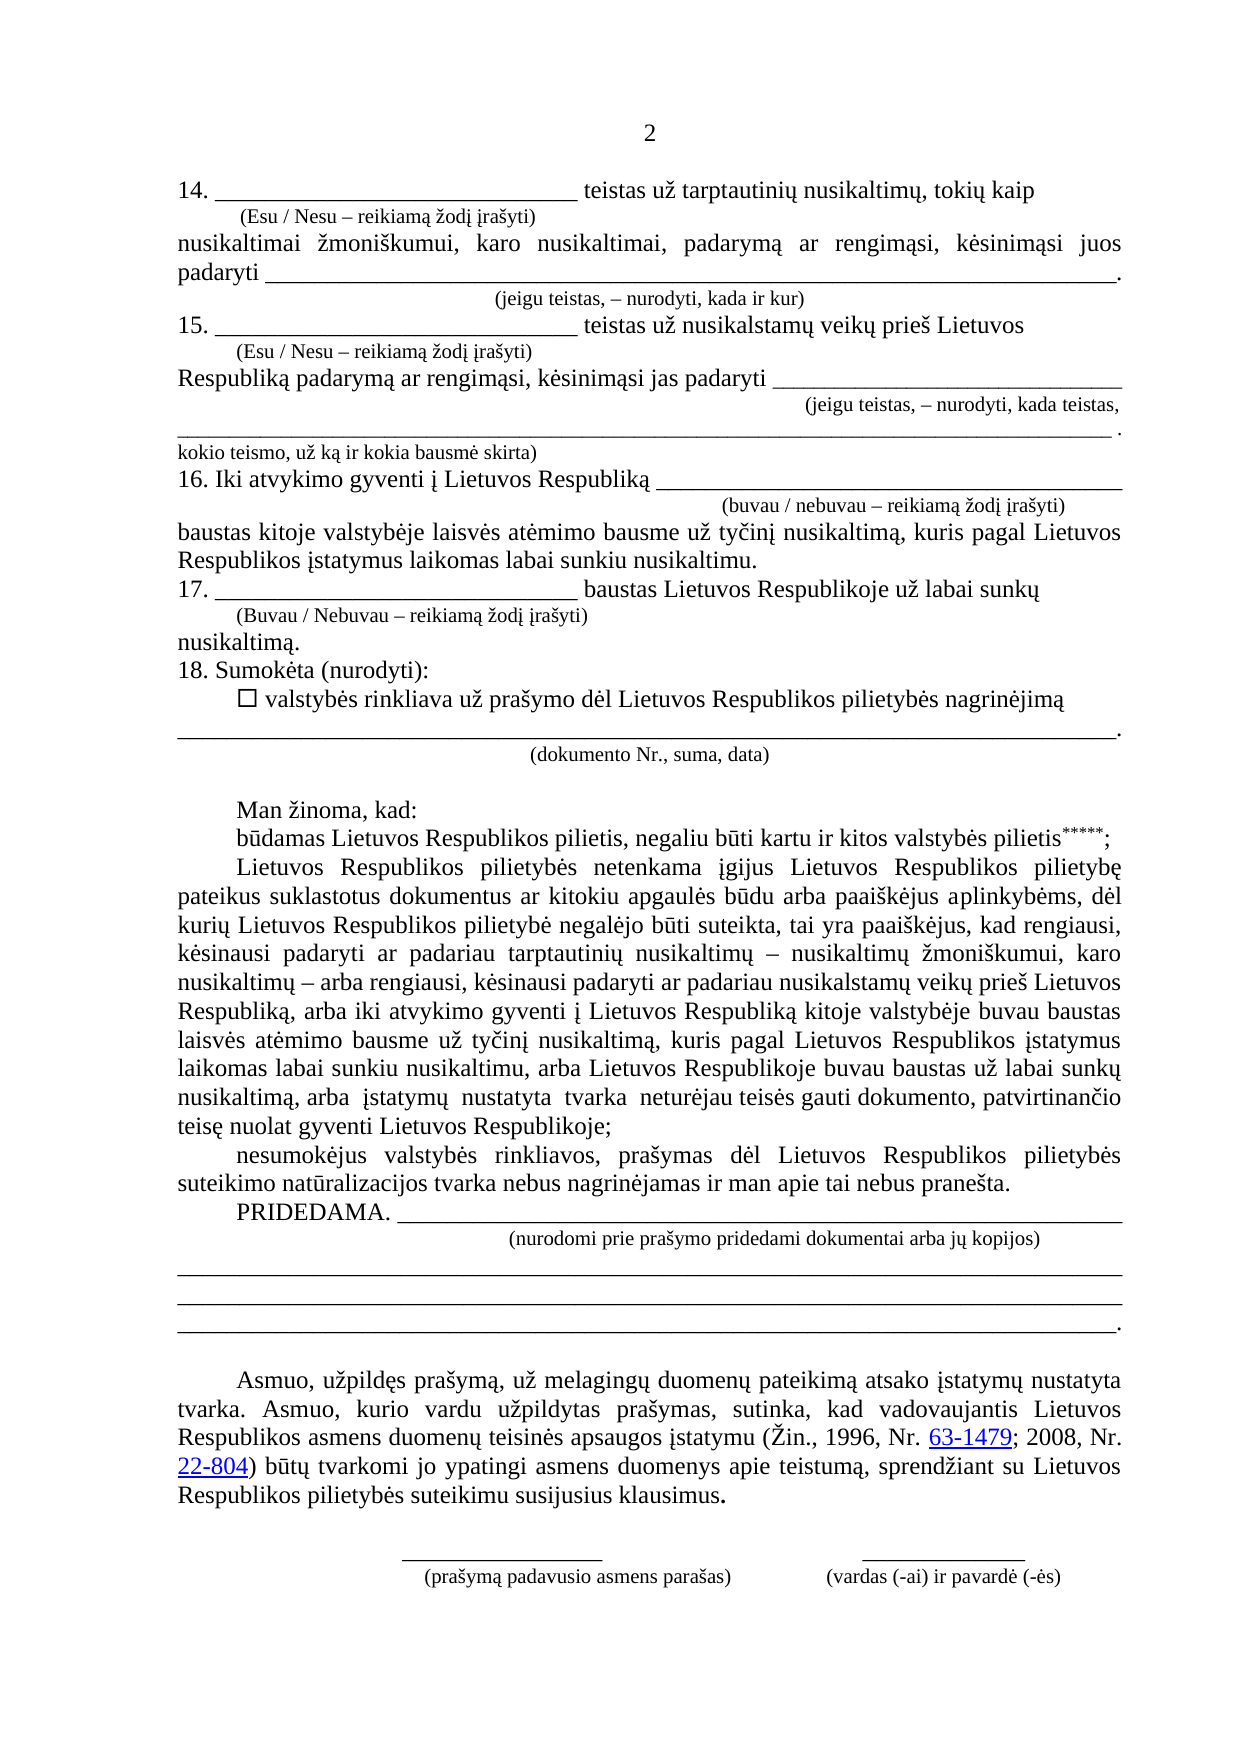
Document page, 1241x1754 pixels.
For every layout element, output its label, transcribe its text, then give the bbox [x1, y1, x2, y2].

text _ . [177, 1307, 1122, 1336]
text nusikaltimą. [177, 627, 1122, 656]
text (buvau / nebuvau – reikiamą žodį įrašyti) [665, 492, 1122, 517]
text 14. _____________________________ teistas už tarptautinių nusikaltimų, tokių kaip [177, 176, 1122, 204]
text Man žinoma, kad: [177, 795, 1122, 823]
text nusikaltimai žmoniškumui, karo nusikaltimai, padarymą ar rengimąsi, kėsinimąsi juos padaryti . [177, 228, 1122, 286]
text (jeigu teistas, – nurodyti, kada teistas, [802, 392, 1122, 416]
text 16. Iki atvykimo gyventi į Lietuvos Respubliką [177, 464, 1122, 492]
text Respubliką padarymą ar rengimąsi, kėsinimąsi jas padaryti [177, 363, 1122, 392]
text (jeigu teistas, – nurodyti, kada ir kur) [177, 286, 1122, 310]
text (Esu / Nesu – reikiamą žodį įrašyti) [177, 339, 1122, 363]
text 17. _____________________________ baustas Lietuvos Respublikoje už labai sunkų [177, 574, 1122, 603]
text 18. Sumokėta (nurodyti): [177, 656, 1122, 684]
text (Esu / Nesu – reikiamą žodį įrašyti) [177, 204, 1122, 228]
text (Buvau / Nebuvau – reikiamą žodį įrašyti) [177, 603, 1122, 627]
text PRIDEDAMA. [177, 1197, 1122, 1226]
text _ [177, 1279, 1122, 1304]
text nesumokėjus valstybės rinkliavos, prašymas dėl Lietuvos Respublikos pilietybės suteikimo natūralizacijos tvarka nebus nagrinėjamas ir man apie tai nebus pranešta. [177, 1140, 1122, 1197]
text (dokumento Nr., suma, data) [177, 742, 1122, 766]
text [] valstybės rinkliava už prašymo dėl Lietuvos Respublikos pilietybės nagrinėjimą [177, 684, 1122, 713]
table_header ________________ (prašymą padavusio asmens parašas) [391, 1535, 765, 1588]
text kokio teismo, už ką ir kokia bausmė skirta) [177, 440, 1122, 464]
text baustas kitoje valstybėje laisvės atėmimo bausme už tyčinį nusikaltimą, kuris pagal Lietuvos Respublikos įstatymus laikomas labai sunkiu nusikaltimu. [177, 517, 1122, 574]
text _ [177, 1250, 1122, 1275]
table_header [177, 1535, 391, 1588]
text _ . [177, 416, 1122, 440]
text Asmuo, užpildęs prašymą, už melagingų duomenų pateikimą atsako įstatymų nustatyta tvarka. Asmuo, kurio vardu užpildytas prašymas, sutinka, kad vadovaujantis Lietuvos Respublikos asmens duomenų teisinės apsaugos įstatymu (Žin., 1996, Nr. 63-1479; 2008, Nr. 22-804) būtų tvarkomi jo ypatingi asmens duomenys apie teistumą, sprendžiant su Lietuvos Respublikos pilietybės suteikimu susijusius klausimus. [177, 1365, 1122, 1509]
text 15. _____________________________ teistas už nusikalstamų veikų prieš Lietuvos [177, 310, 1122, 339]
text (nurodomi prie prašymo pridedami dokumentai arba jų kopijos) [427, 1226, 1122, 1250]
text Lietuvos Respublikos pilietybės netenkama įgijus Lietuvos Respublikos pilietybę pateikus suklastotus dokumentus ar kitokiu apgaulės būdu arba paaiškėjus aplinkybėms, dėl kurių Lietuvos Respublikos pilietybė negalėjo būti suteikta, tai yra paaiškėjus, kad rengiausi, kėsinausi padaryti ar padariau tarptautinių nusikaltimų – nusikaltimų žmoniškumui, karo nusikaltimų – arba rengiausi, kėsinausi padaryti ar padariau nusikalstamų veikų prieš Lietuvos Respubliką, arba iki atvykimo gyventi į Lietuvos Respubliką kitoje valstybėje buvau baustas laisvės atėmimo bausme už tyčinį nusikaltimą, kuris pagal Lietuvos Respublikos įstatymus laikomas labai sunkiu nusikaltimu, arba Lietuvos Respublikoje buvau baustas už labai sunkų nusikaltimą, arba įstatymų nustatyta tvarka neturėjau teisės gauti dokumento, patvirtinančio teisę nuolat gyventi Lietuvos Respublikoje; [177, 852, 1122, 1140]
text būdamas Lietuvos Respublikos pilietis, negaliu būti kartu ir kitos valstybės pilietis*****; [177, 823, 1122, 852]
text _ . [177, 713, 1122, 742]
table_header _____________ (vardas (-ai) ir pavardė (-ės) [765, 1535, 1122, 1588]
